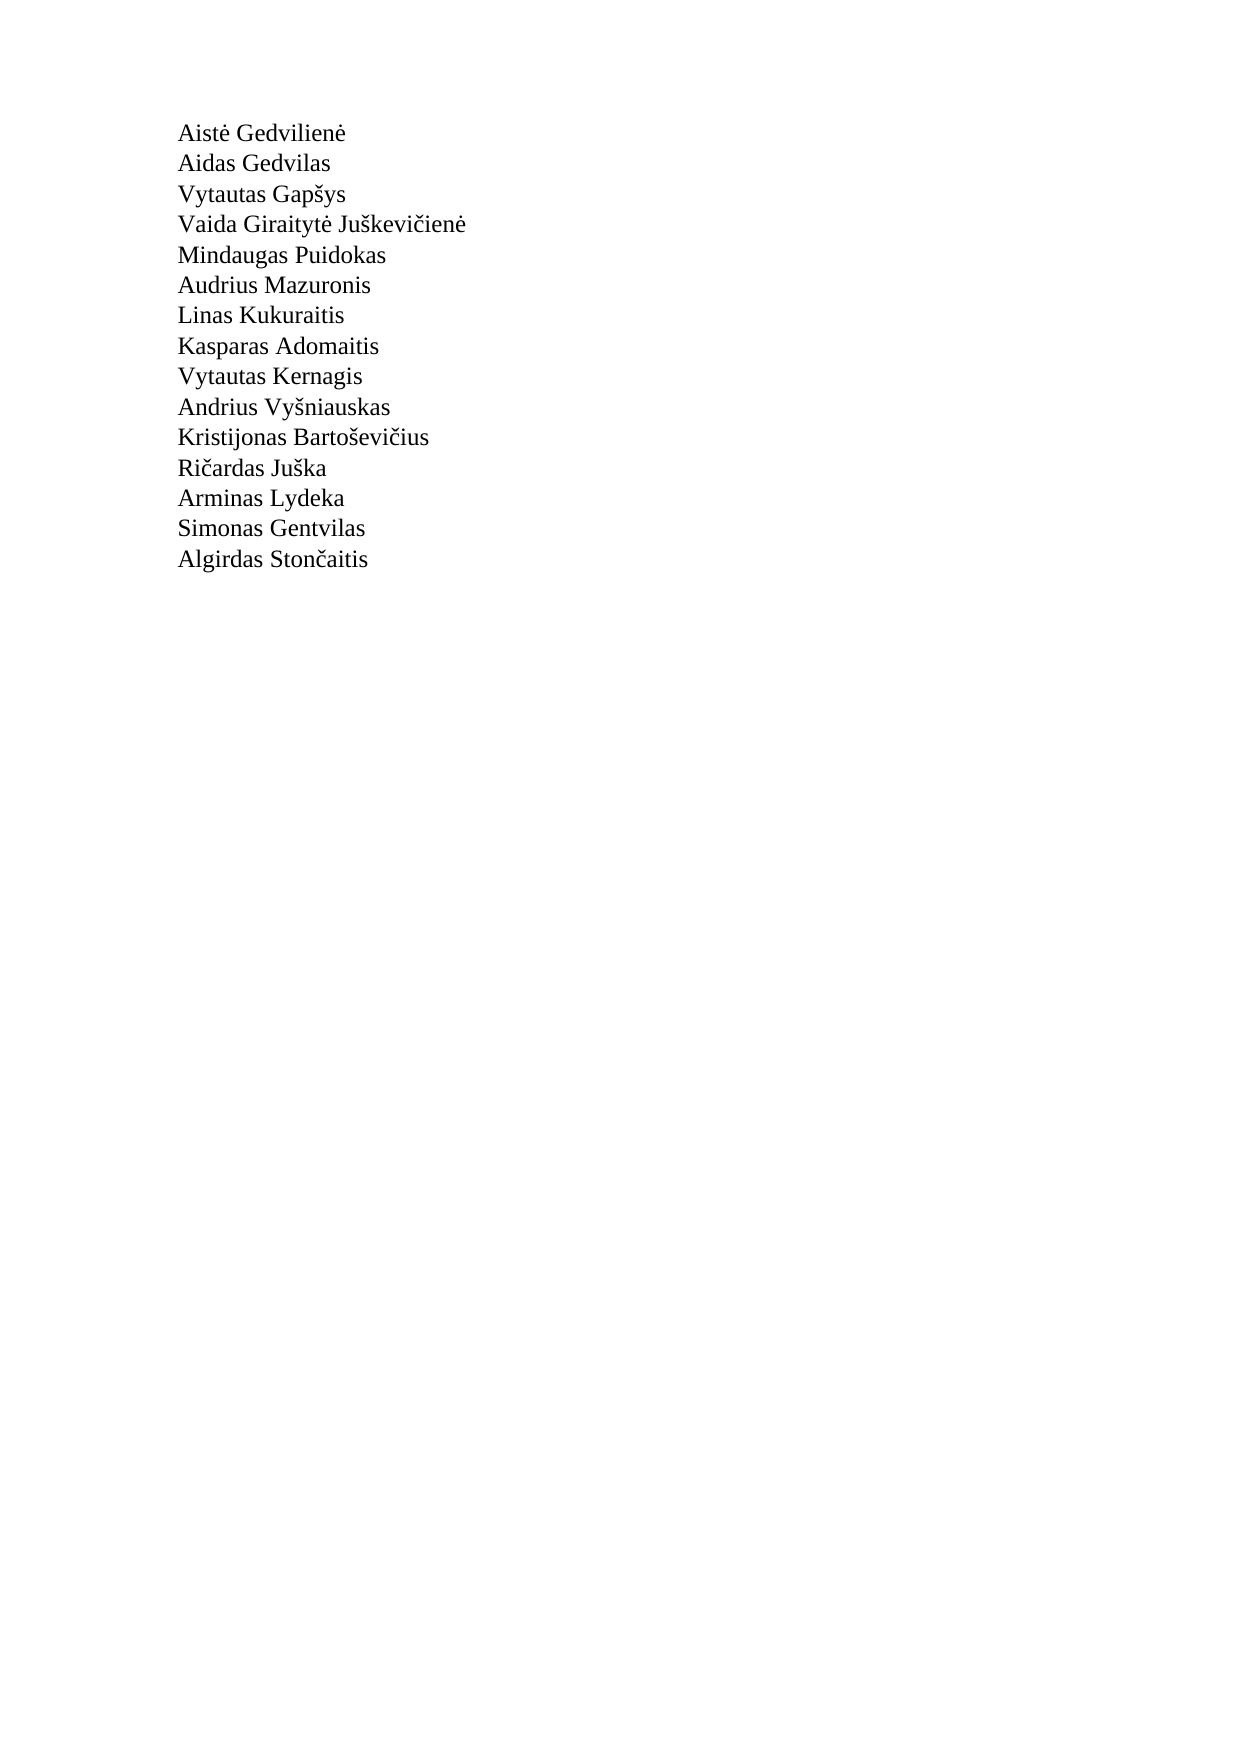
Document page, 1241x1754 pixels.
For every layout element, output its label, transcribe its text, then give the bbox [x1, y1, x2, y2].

text Vytautas Kernagis [177, 361, 1181, 390]
text Andrius Vyšniauskas [177, 392, 1181, 421]
text Simonas Gentvilas [177, 513, 1181, 542]
text Kristijonas Bartoševičius [177, 422, 1181, 451]
text Linas Kukuraitis [177, 301, 1181, 329]
text Ričardas Juška [177, 453, 1181, 481]
text Aidas Gedvilas [177, 148, 1181, 177]
text Mindaugas Puidokas [177, 240, 1181, 268]
text Kasparas Adomaitis [177, 331, 1181, 360]
text Vaida Giraitytė Juškevičienė [177, 209, 1181, 238]
text Vytautas Gapšys [177, 179, 1181, 208]
text Algirdas Stončaitis [177, 544, 1181, 573]
text Aistė Gedvilienė [177, 118, 1181, 147]
text Audrius Mazuronis [177, 270, 1181, 299]
text Arminas Lydeka [177, 483, 1181, 512]
